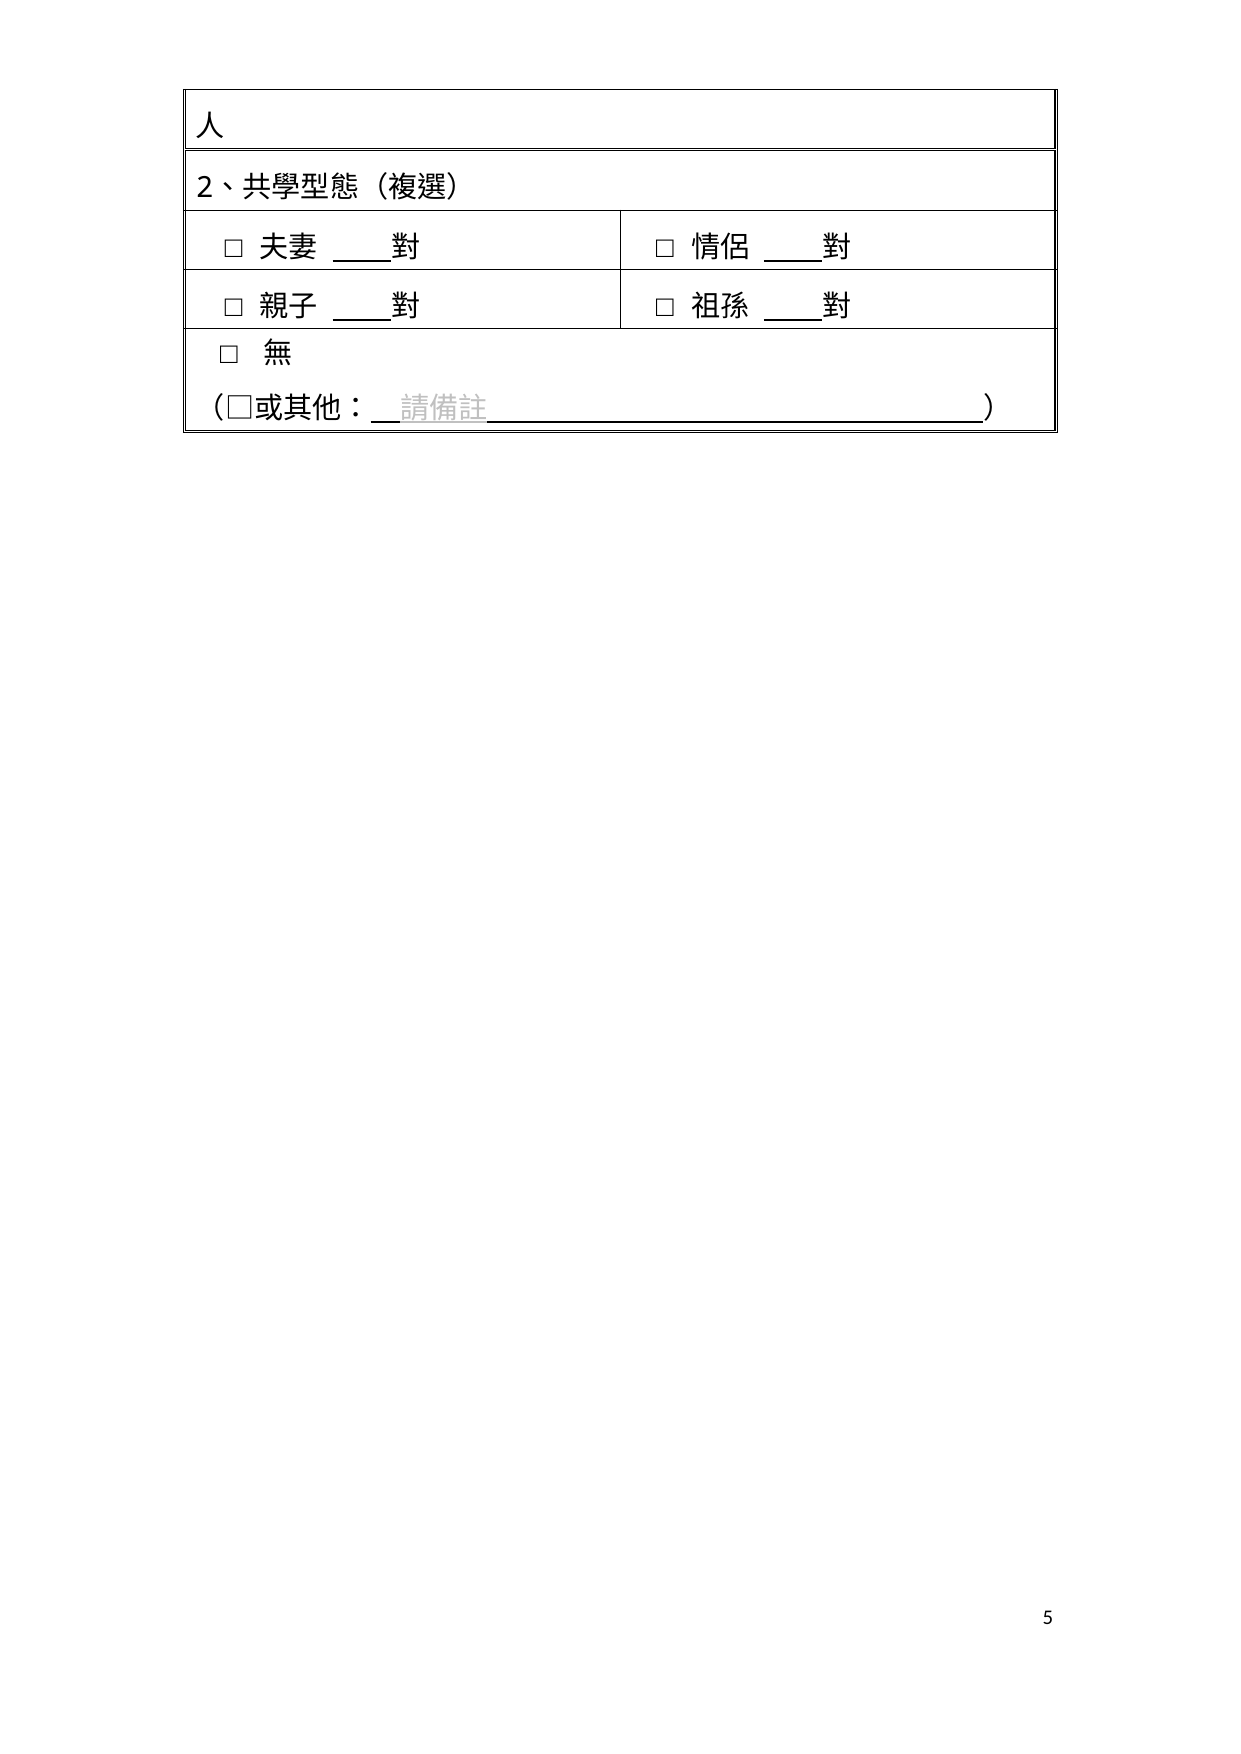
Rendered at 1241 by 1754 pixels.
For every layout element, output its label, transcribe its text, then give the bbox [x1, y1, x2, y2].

table_cell □ 情侶 對 [621, 211, 1054, 269]
table_cell 無 （□或其他： 請備註 ） [186, 329, 1054, 430]
table_cell □ 親子 對 [186, 270, 620, 328]
table_cell 人 [186, 90, 1054, 148]
table_cell □ 夫妻 對 [186, 211, 620, 269]
table_cell 2、共學型態（複選） [186, 151, 1054, 209]
table_cell □ 祖孫 對 [621, 270, 1054, 328]
